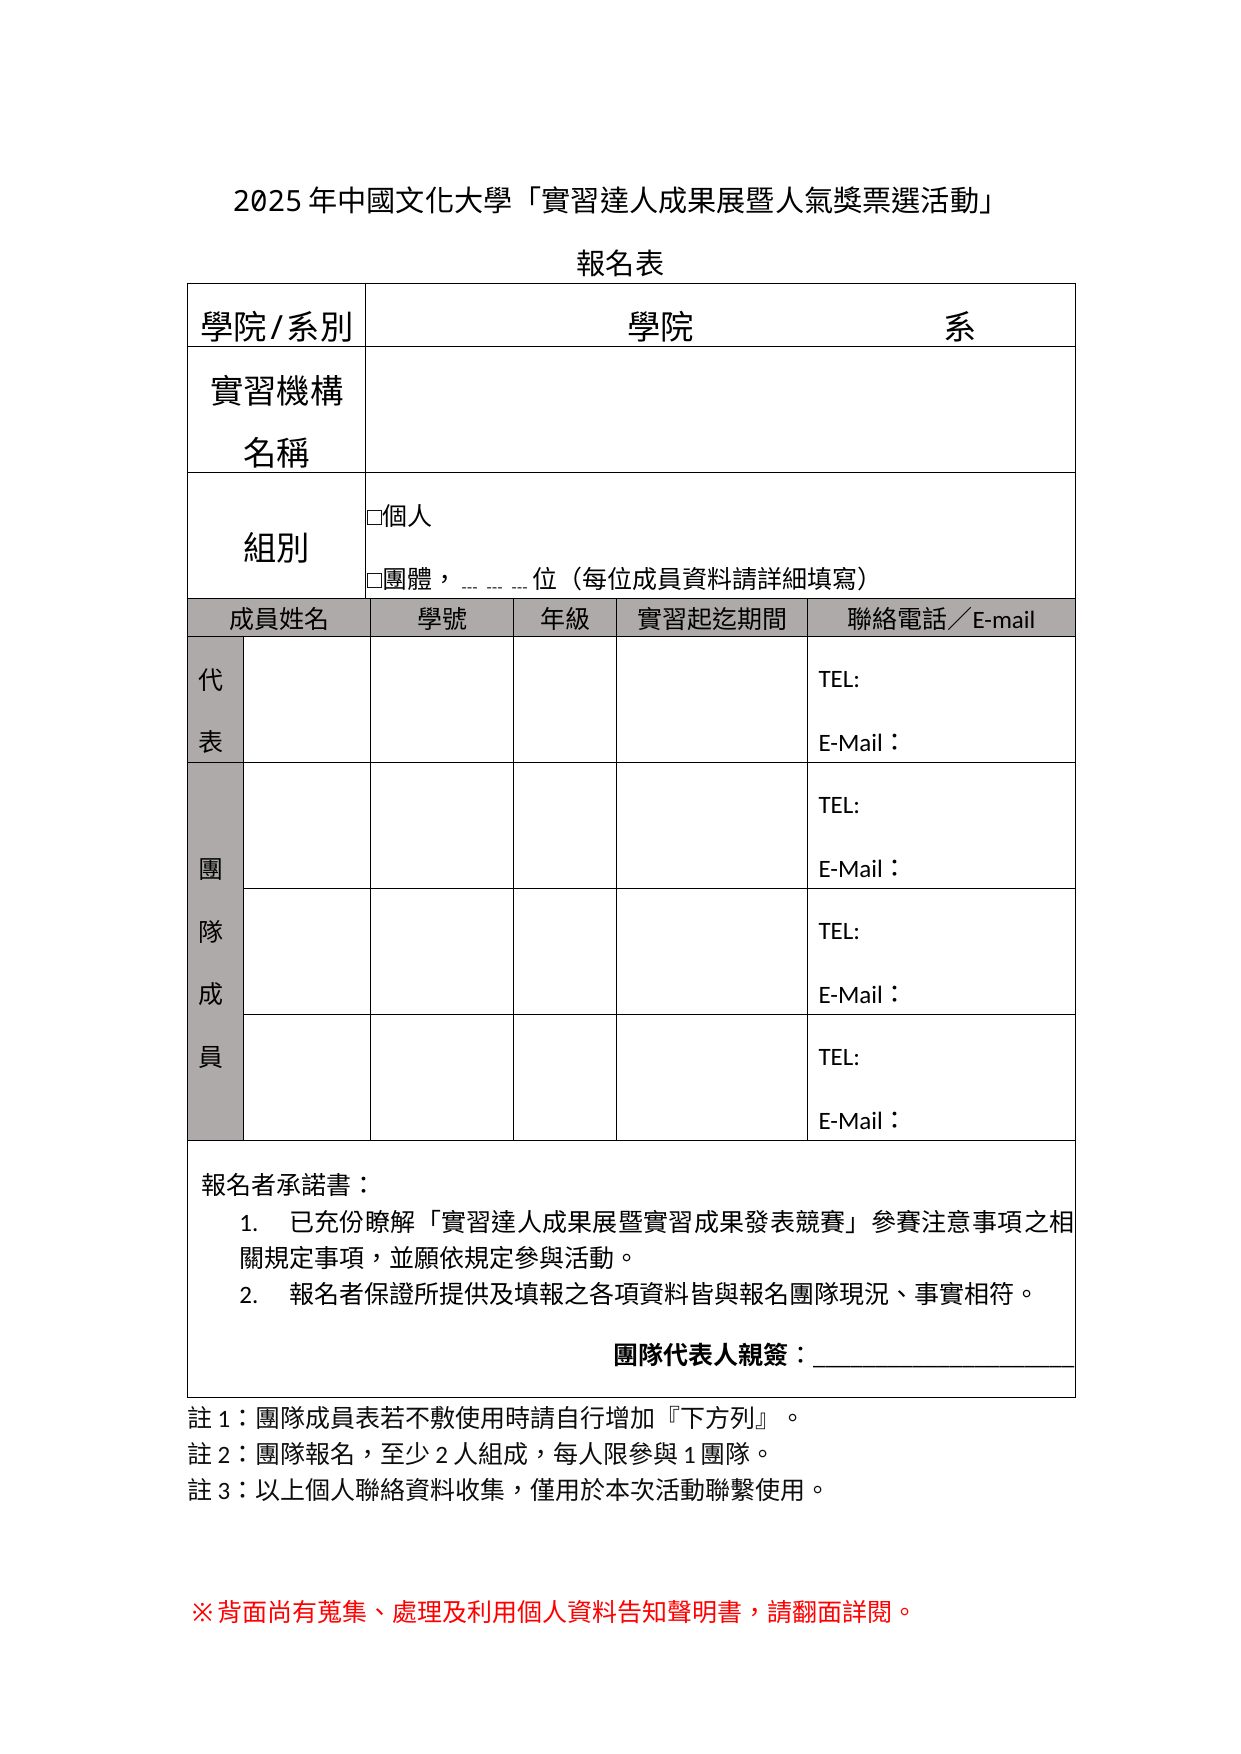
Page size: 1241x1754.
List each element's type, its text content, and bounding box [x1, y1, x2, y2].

table_cell [617, 637, 807, 762]
table_cell □個人 □團體，﹍﹍﹍位（每位成員資料請詳細填寫） [366, 473, 1075, 598]
table_cell [617, 1015, 807, 1140]
table_header 學院/系別 [188, 284, 365, 346]
table_cell [244, 763, 370, 888]
table_cell [371, 763, 513, 888]
table_cell 組別 [188, 473, 365, 598]
table_cell 報名者承諾書： 已充份瞭解「實習達人成果展暨實習成果發表競賽」參賽注意事項之相關規定事項，並願依規定參與活動。 報名者保證所提供及填報之各項資料皆與報名團隊現況、事實相符。 團隊代表人親簽：_____________________ [188, 1141, 1075, 1397]
table_cell TEL: E-Mail： [808, 763, 1075, 888]
text 註3：以上個人聯絡資料收集，僅用於本次活動聯繫使用。 [187, 1471, 1053, 1507]
table_cell 年級 [514, 599, 616, 636]
table_cell TEL: E-Mail： [808, 889, 1075, 1014]
table_cell [244, 637, 370, 762]
table_cell TEL: E-Mail： [808, 1015, 1075, 1140]
table_cell [371, 889, 513, 1014]
table_cell 成員姓名 [188, 599, 370, 636]
table_cell [514, 637, 616, 762]
table_header 學院 系 [366, 284, 1075, 346]
table_cell 學號 [371, 599, 513, 636]
table_cell [514, 889, 616, 1014]
table_cell [366, 347, 1075, 472]
text 2025年中國文化大學「實習達人成果展暨人氣獎票選活動」 [187, 158, 1053, 220]
table_cell [244, 889, 370, 1014]
text 報名表 [187, 220, 1053, 283]
table_cell 實習機構 名稱 [188, 347, 365, 472]
table_cell [244, 1015, 370, 1140]
table_cell [617, 763, 807, 888]
text 註1：團隊成員表若不敷使用時請自行增加『下方列』。 [187, 1398, 1053, 1434]
table_cell [514, 1015, 616, 1140]
text ※背面尚有蒐集、處理及利用個人資料告知聲明書，請翻面詳閱。 [187, 1569, 1053, 1632]
table_cell [371, 1015, 513, 1140]
table_cell 代表 [188, 637, 243, 762]
table_cell [617, 889, 807, 1014]
table_cell TEL: E-Mail： [808, 637, 1075, 762]
table_cell [514, 763, 616, 888]
table_cell 實習起迄期間 [617, 599, 807, 636]
table_cell 團隊成員 [188, 763, 243, 1140]
table_cell 聯絡電話／E-mail [808, 599, 1075, 636]
table_cell [371, 637, 513, 762]
text 註2：團隊報名，至少2人組成，每人限參與1團隊。 [187, 1434, 1053, 1471]
